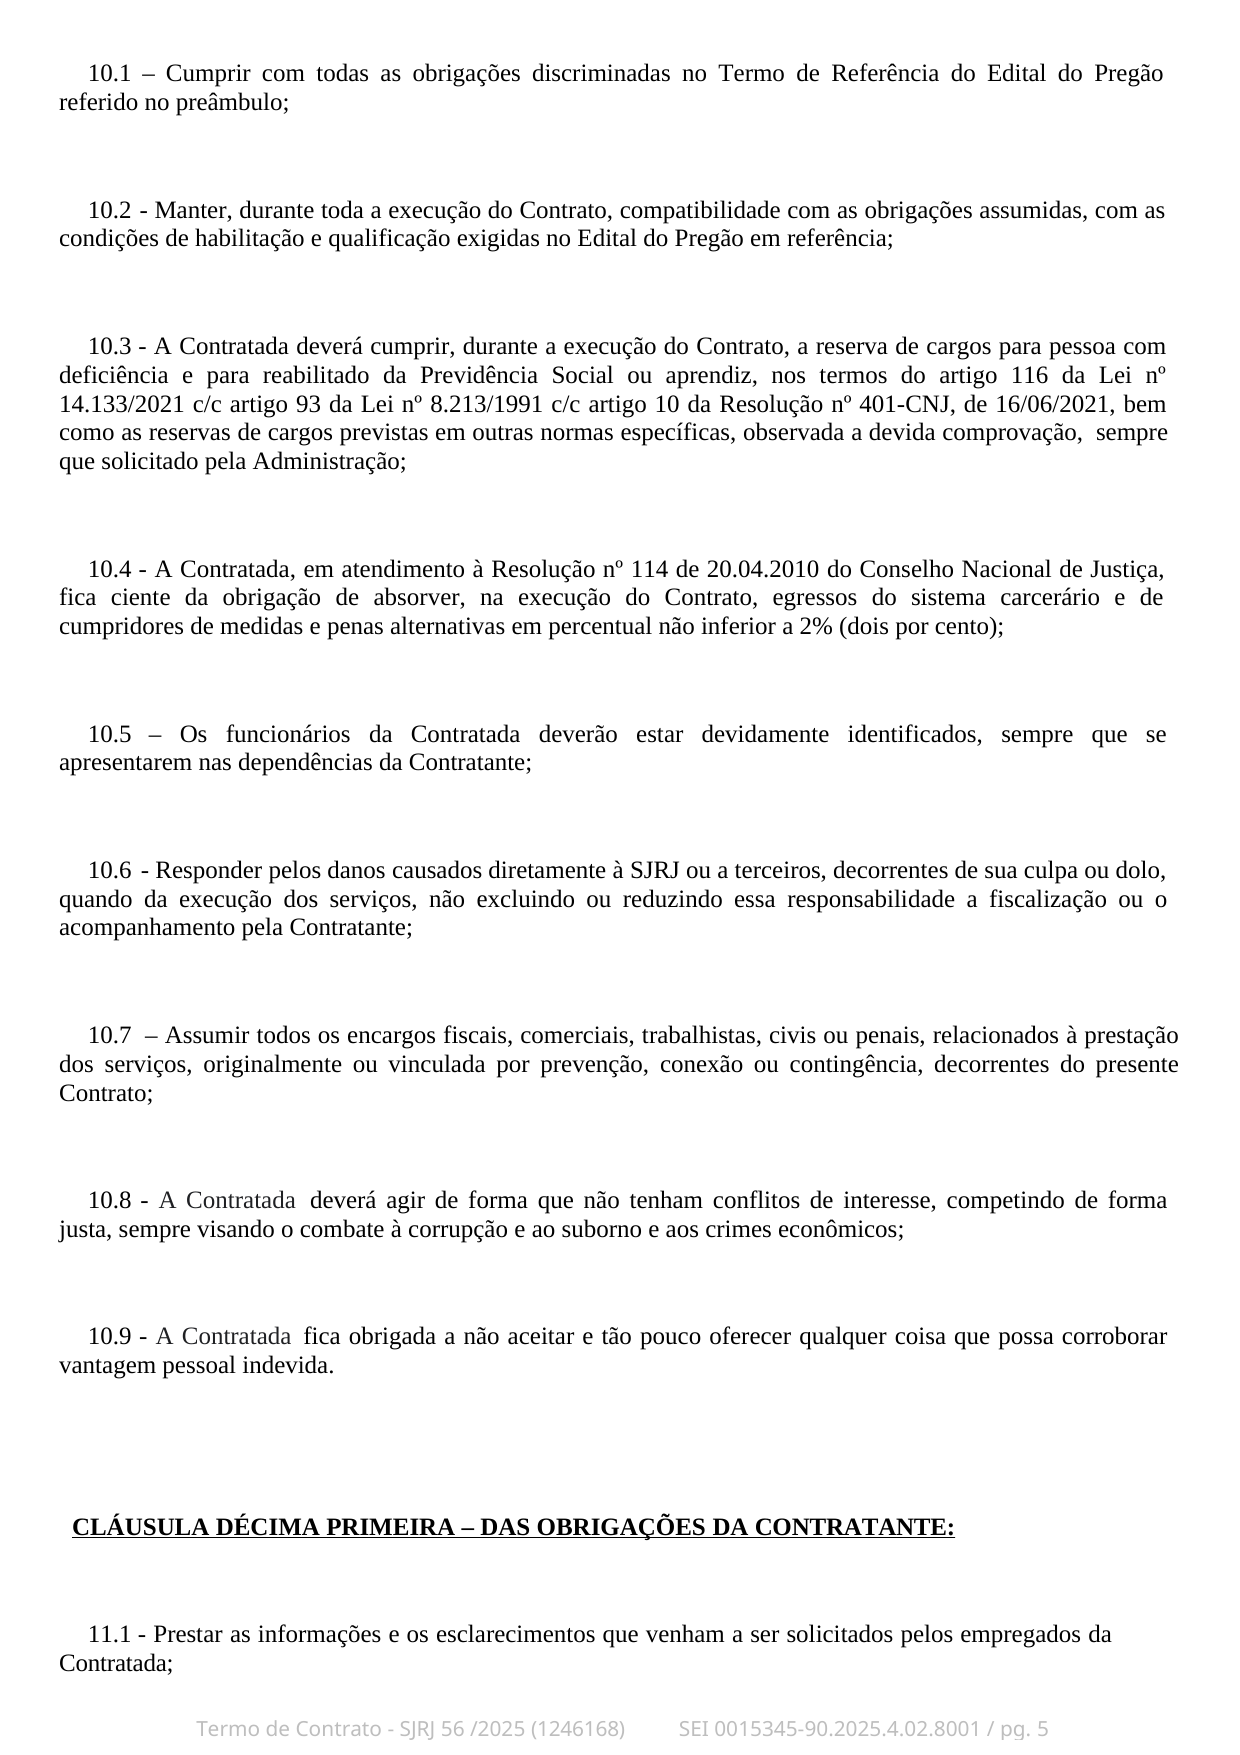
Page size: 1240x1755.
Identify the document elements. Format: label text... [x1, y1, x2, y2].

list - A Contratada, em atendimento à Resolução nº 114 de 20.04.2010 do Conselho Nacional de Justiça, fica ciente da obrigação de absorver, na execução do Contrato, egressos do sistema carcerário e de cumpridores de medidas e penas alternativas em percentual não inferior a 2% (dois por cento); [59, 554, 1166, 640]
list - A Contratada deverá agir de forma que não tenham conflitos de interesse, competindo de forma justa, sempre visando o combate à corrupção e ao suborno e aos crimes econômicos; [59, 1185, 1168, 1243]
list - Manter, durante toda a execução do Contrato, compatibilidade com as obrigações assumidas, com as condições de habilitação e qualificação exigidas no Edital do Pregão em referência; [59, 195, 1166, 252]
list - A Contratada deverá cumprir, durante a execução do Contrato, a reserva de cargos para pessoa com deficiência e para reabilitado da Previdência Social ou aprendiz, nos termos do artigo 116 da Lei nº 14.133/2021 c/c artigo 93 da Lei nº 8.213/1991 c/c artigo 10 da Resolução nº 401-CNJ, de 16/06/2021, bem como as reservas de cargos previstas em outras normas específicas, observada a devida comprovação, sempre que solicitado pela Administração; [59, 331, 1168, 475]
list - Responder pelos danos causados diretamente à SJRJ ou a terceiros, decorrentes de sua culpa ou dolo, quando da execução dos serviços, não excluindo ou reduzindo essa responsabilidade a fiscalização ou o acompanhamento pela Contratante; [59, 855, 1168, 941]
list – Assumir todos os encargos fiscais, comerciais, trabalhistas, civis ou penais, relacionados à prestação dos serviços, originalmente ou vinculada por prevenção, conexão ou contingência, decorrentes do presente Contrato; [59, 1020, 1181, 1106]
list - Prestar as informações e os esclarecimentos que venham a ser solicitados pelos empregados da Contratada; [59, 1619, 1113, 1677]
list – Cumprir com todas as obrigações discriminadas no Termo de Referência do Edital do Pregão referido no preâmbulo; [59, 58, 1166, 116]
list - A Contratada fica obrigada a não aceitar e tão pouco oferecer qualquer coisa que possa corroborar vantagem pessoal indevida. [59, 1321, 1168, 1379]
list – Os funcionários da Contratada deverão estar devidamente identificados, sempre que se apresentarem nas dependências da Contratante; [59, 719, 1168, 776]
subtitle CLÁUSULA DÉCIMA PRIMEIRA – DAS OBRIGAÇÕES DA CONTRATANTE: [72, 1512, 1181, 1540]
